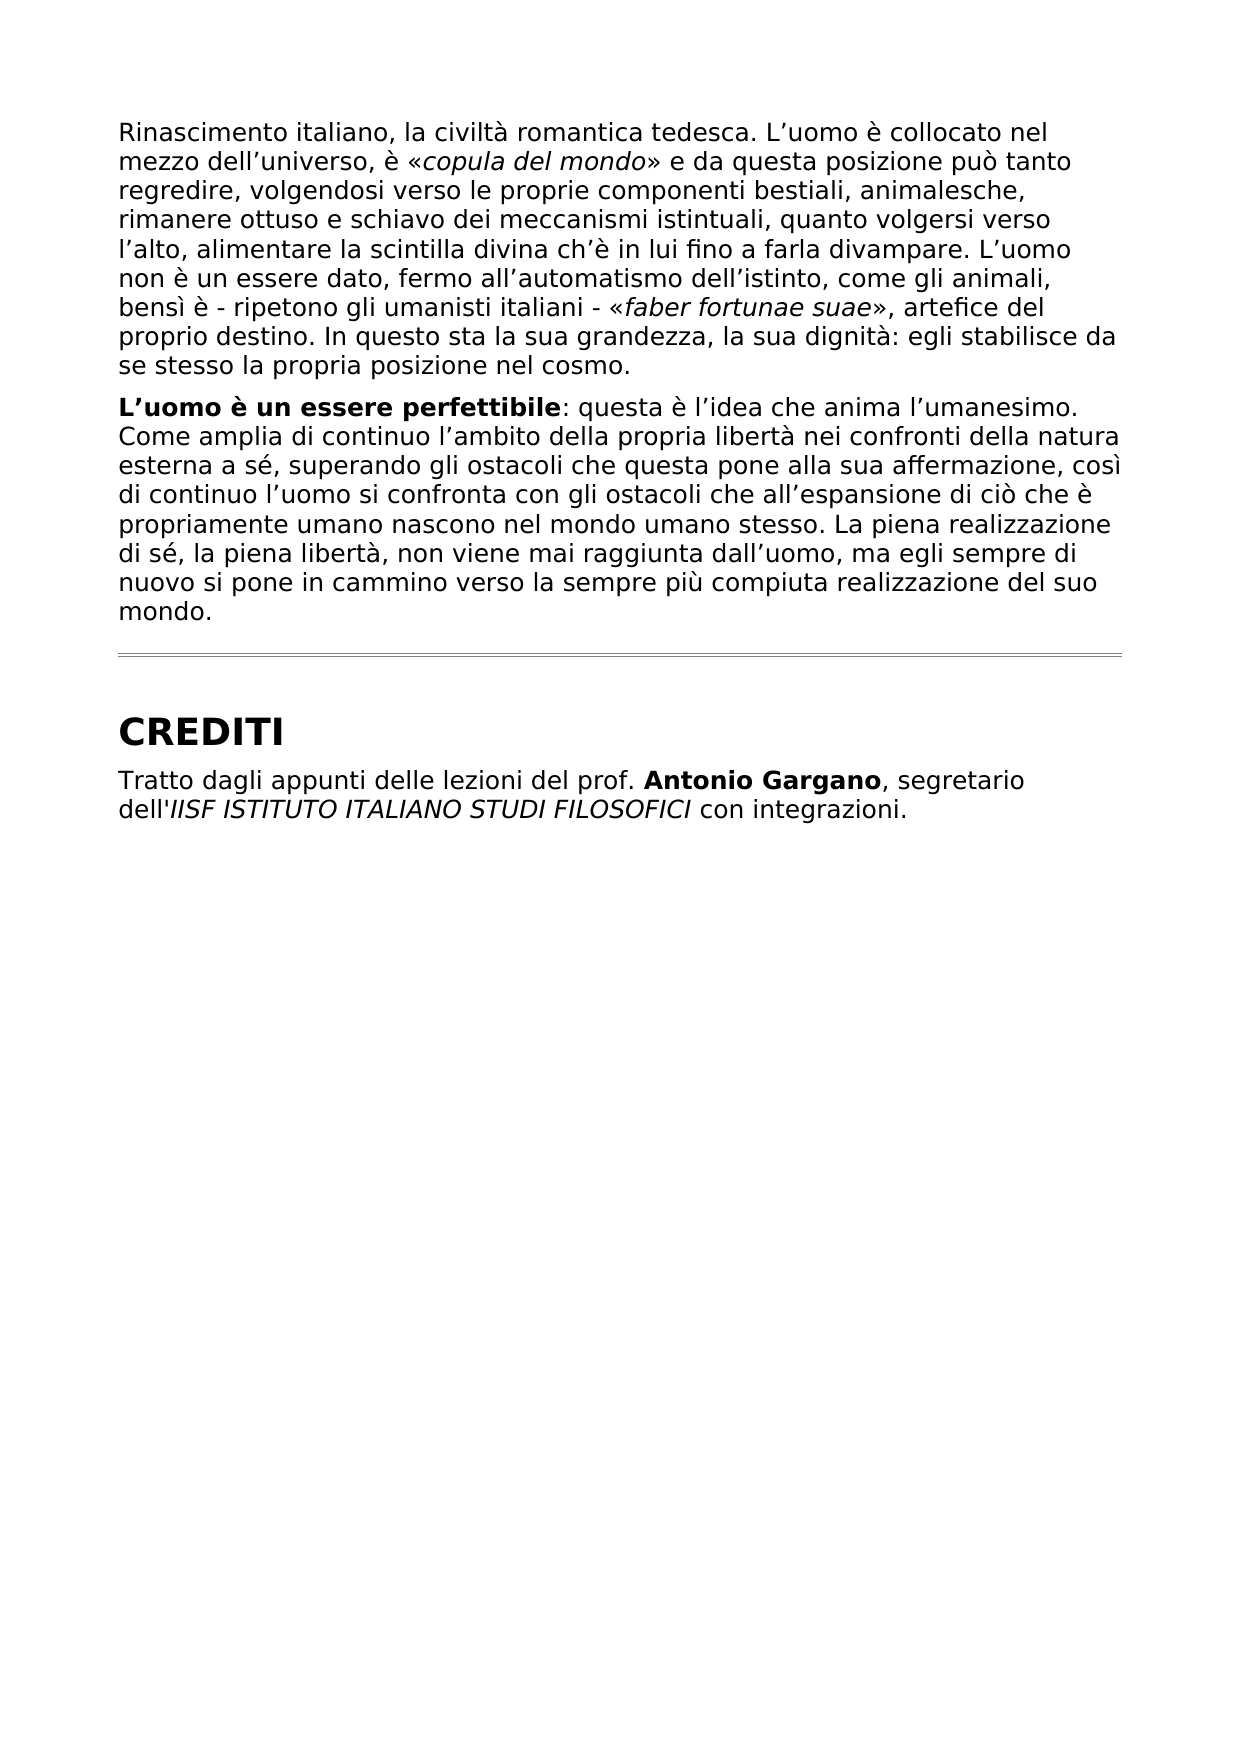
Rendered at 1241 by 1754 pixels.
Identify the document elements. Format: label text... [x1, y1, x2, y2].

text Rinascimento italiano, la civiltà romantica tedesca. L’uomo è collocato nel mezzo dell’universo, è «copula del mondo» e da questa posizione può tanto regredire, volgendosi verso le proprie componenti bestiali, animalesche, rimanere ottuso e schiavo dei meccanismi istintuali, quanto volgersi verso l’alto, alimentare la scintilla divina ch’è in lui fino a farla divampare. L’uomo non è un essere dato, fermo all’automatismo dell’istinto, come gli animali, bensì è - ripetono gli umanisti italiani - «faber fortunae suae», artefice del proprio destino. In questo sta la sua grandezza, la sua dignità: egli stabilisce da se stesso la propria posizione nel cosmo. [118, 118, 1122, 381]
text Tratto dagli appunti delle lezioni del prof. Antonio Gargano, segretario dell'IISF ISTITUTO ITALIANO STUDI FILOSOFICI con integrazioni. [118, 766, 1122, 825]
text L’uomo è un essere perfettibile: questa è l’idea che anima l’umanesimo. Come amplia di continuo l’ambito della propria libertà nei confronti della natura esterna a sé, superando gli ostacoli che questa pone alla sua affermazione, così di continuo l’uomo si confronta con gli ostacoli che all’espansione di ciò che è propriamente umano nascono nel mondo umano stesso. La piena realizzazione di sé, la piena libertà, non viene mai raggiunta dall’uomo, ma egli sempre di nuovo si pone in cammino verso la sempre più compiuta realizzazione del suo mondo. [118, 393, 1122, 626]
subtitle CREDITI [118, 710, 1122, 754]
